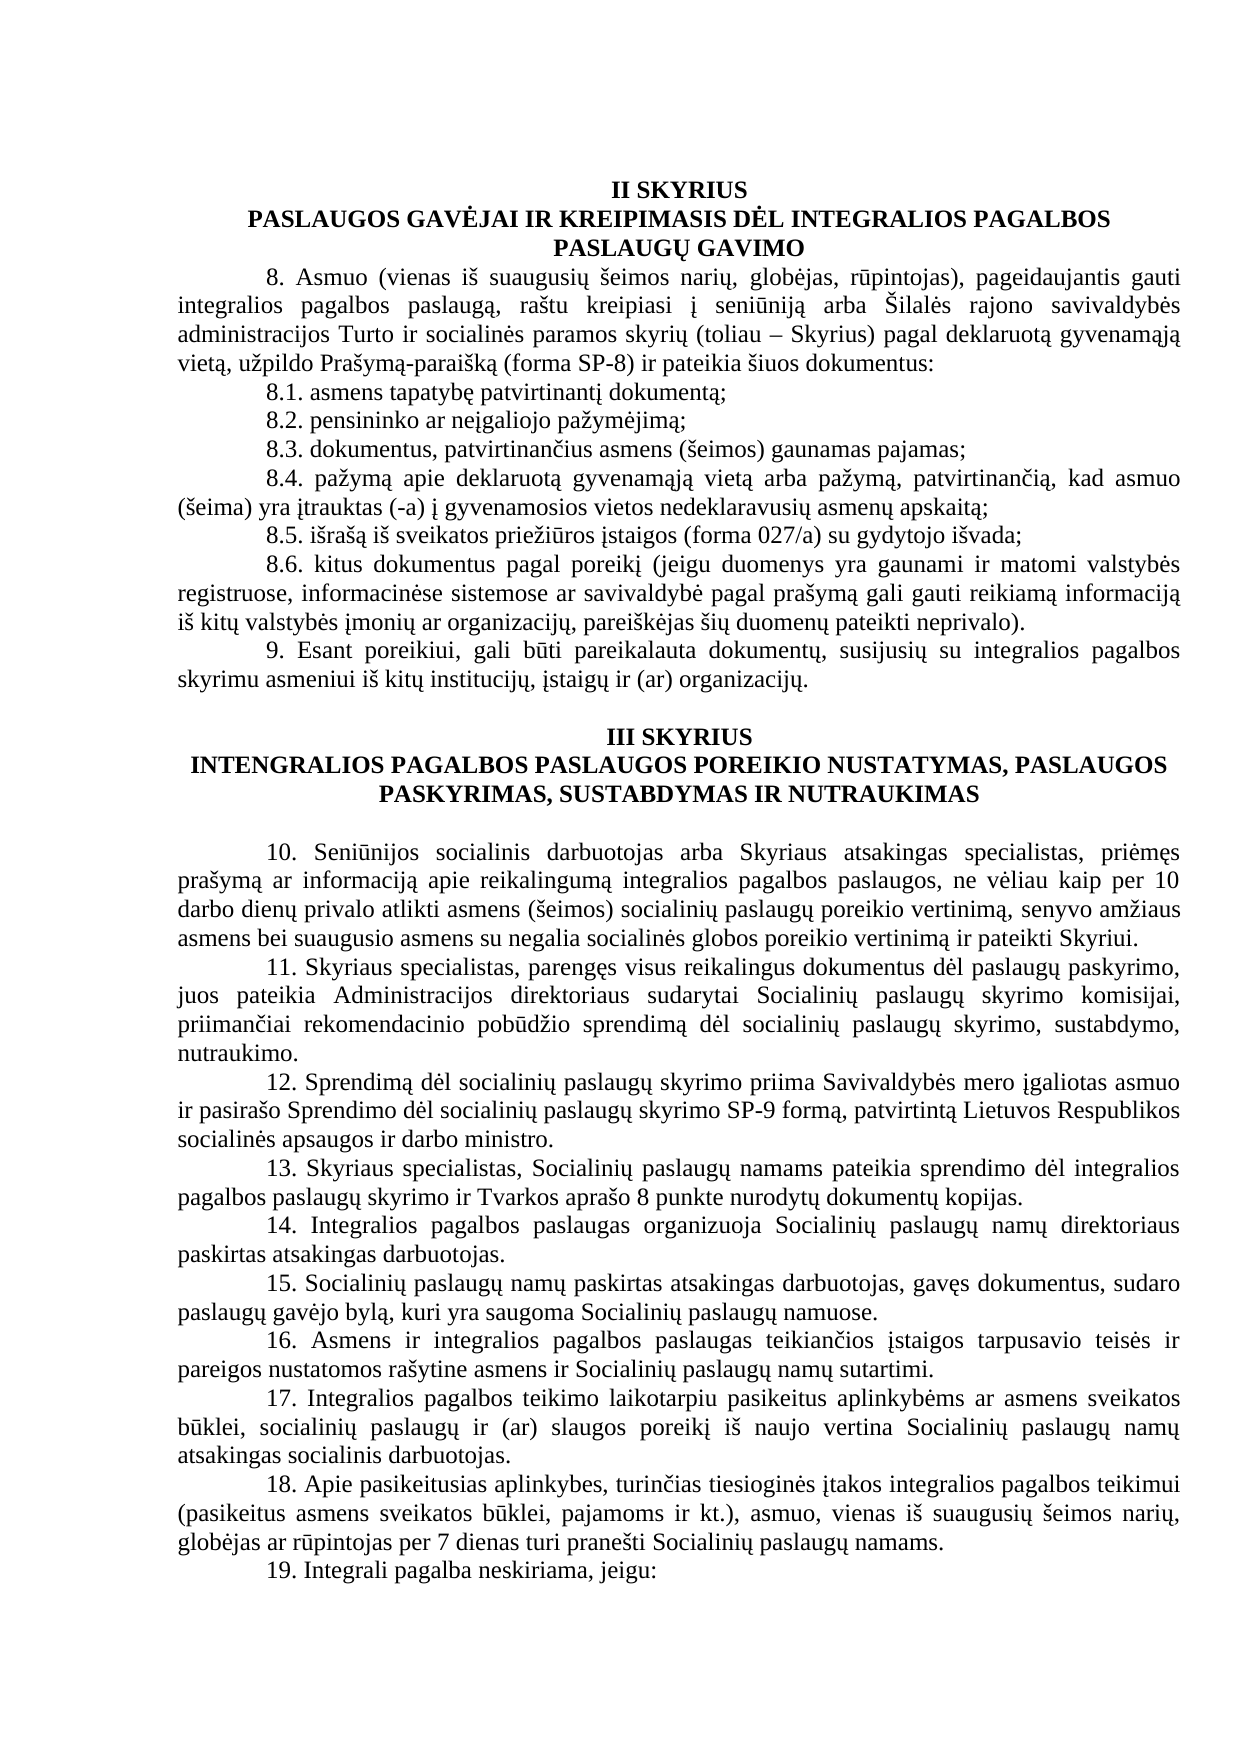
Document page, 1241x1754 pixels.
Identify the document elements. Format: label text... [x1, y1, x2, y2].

text 8.6. kitus dokumentus pagal poreikį (jeigu duomenys yra gaunami ir matomi valstybės registruose, informacinėse sistemose ar savivaldybė pagal prašymą gali gauti reikiamą informaciją iš kitų valstybės įmonių ar organizacijų, pareiškėjas šių duomenų pateikti neprivalo). [177, 549, 1181, 636]
text 8. Asmuo (vienas iš suaugusių šeimos narių, globėjas, rūpintojas), pageidaujantis gauti integralios pagalbos paslaugą, raštu kreipiasi į seniūniją arba Šilalės rajono savivaldybės administracijos Turto ir socialinės paramos skyrių (toliau – Skyrius) pagal deklaruotą gyvenamąją vietą, užpildo Prašymą-paraišką (forma SP-8) ir pateikia šiuos dokumentus: [177, 262, 1181, 377]
text 8.2. pensininko ar neįgaliojo pažymėjimą; [177, 406, 1181, 434]
text 13. Skyriaus specialistas, Socialinių paslaugų namams pateikia sprendimo dėl integralios pagalbos paslaugų skyrimo ir Tvarkos aprašo 8 punkte nurodytų dokumentų kopijas. [177, 1153, 1181, 1211]
text 8.3. dokumentus, patvirtinančius asmens (šeimos) gaunamas pajamas; [177, 434, 1181, 463]
text 9. Esant poreikiui, gali būti pareikalauta dokumentų, susijusių su integralios pagalbos skyrimu asmeniui iš kitų institucijų, įstaigų ir (ar) organizacijų. [177, 636, 1181, 693]
text INTENGRALIOS PAGALBOS PASLAUGOS POREIKIO NUSTATYMAS, PASLAUGOS PASKYRIMAS, SUSTABDYMAS IR NUTRAUKIMAS [177, 751, 1181, 808]
text III SKYRIUS [177, 722, 1181, 751]
text 19. Integrali pagalba neskiriama, jeigu: [177, 1556, 1181, 1584]
text 12. Sprendimą dėl socialinių paslaugų skyrimo priima Savivaldybės mero įgaliotas asmuo ir pasirašo Sprendimo dėl socialinių paslaugų skyrimo SP-9 formą, patvirtintą Lietuvos Respublikos socialinės apsaugos ir darbo ministro. [177, 1067, 1181, 1153]
text 16. Asmens ir integralios pagalbos paslaugas teikiančios įstaigos tarpusavio teisės ir pareigos nustatomos rašytine asmens ir Socialinių paslaugų namų sutartimi. [177, 1326, 1181, 1383]
text 18. Apie pasikeitusias aplinkybes, turinčias tiesioginės įtakos integralios pagalbos teikimui (pasikeitus asmens sveikatos būklei, pajamoms ir kt.), asmuo, vienas iš suaugusių šeimos narių, globėjas ar rūpintojas per 7 dienas turi pranešti Socialinių paslaugų namams. [177, 1469, 1181, 1556]
text 15. Socialinių paslaugų namų paskirtas atsakingas darbuotojas, gavęs dokumentus, sudaro paslaugų gavėjo bylą, kuri yra saugoma Socialinių paslaugų namuose. [177, 1268, 1181, 1326]
text 11. Skyriaus specialistas, parengęs visus reikalingus dokumentus dėl paslaugų paskyrimo, juos pateikia Administracijos direktoriaus sudarytai Socialinių paslaugų skyrimo komisijai, priimančiai rekomendacinio pobūdžio sprendimą dėl socialinių paslaugų skyrimo, sustabdymo, nutraukimo. [177, 952, 1181, 1067]
text PASLAUGOS GAVĖJAI IR KREIPIMASIS DĖL INTEGRALIOS PAGALBOS PASLAUGŲ GAVIMO [177, 204, 1181, 262]
text II SKYRIUS [177, 176, 1181, 204]
text 10. Seniūnijos socialinis darbuotojas arba Skyriaus atsakingas specialistas, priėmęs prašymą ar informaciją apie reikalingumą integralios pagalbos paslaugos, ne vėliau kaip per 10 darbo dienų privalo atlikti asmens (šeimos) socialinių paslaugų poreikio vertinimą, senyvo amžiaus asmens bei suaugusio asmens su negalia socialinės globos poreikio vertinimą ir pateikti Skyriui. [177, 837, 1181, 952]
text 8.1. asmens tapatybę patvirtinantį dokumentą; [177, 377, 1181, 406]
text 14. Integralios pagalbos paslaugas organizuoja Socialinių paslaugų namų direktoriaus paskirtas atsakingas darbuotojas. [177, 1211, 1181, 1268]
text 8.4. pažymą apie deklaruotą gyvenamąją vietą arba pažymą, patvirtinančią, kad asmuo (šeima) yra įtrauktas (-a) į gyvenamosios vietos nedeklaravusių asmenų apskaitą; [177, 463, 1181, 521]
text 8.5. išrašą iš sveikatos priežiūros įstaigos (forma 027/a) su gydytojo išvada; [177, 521, 1181, 549]
text 17. Integralios pagalbos teikimo laikotarpiu pasikeitus aplinkybėms ar asmens sveikatos būklei, socialinių paslaugų ir (ar) slaugos poreikį iš naujo vertina Socialinių paslaugų namų atsakingas socialinis darbuotojas. [177, 1383, 1181, 1469]
